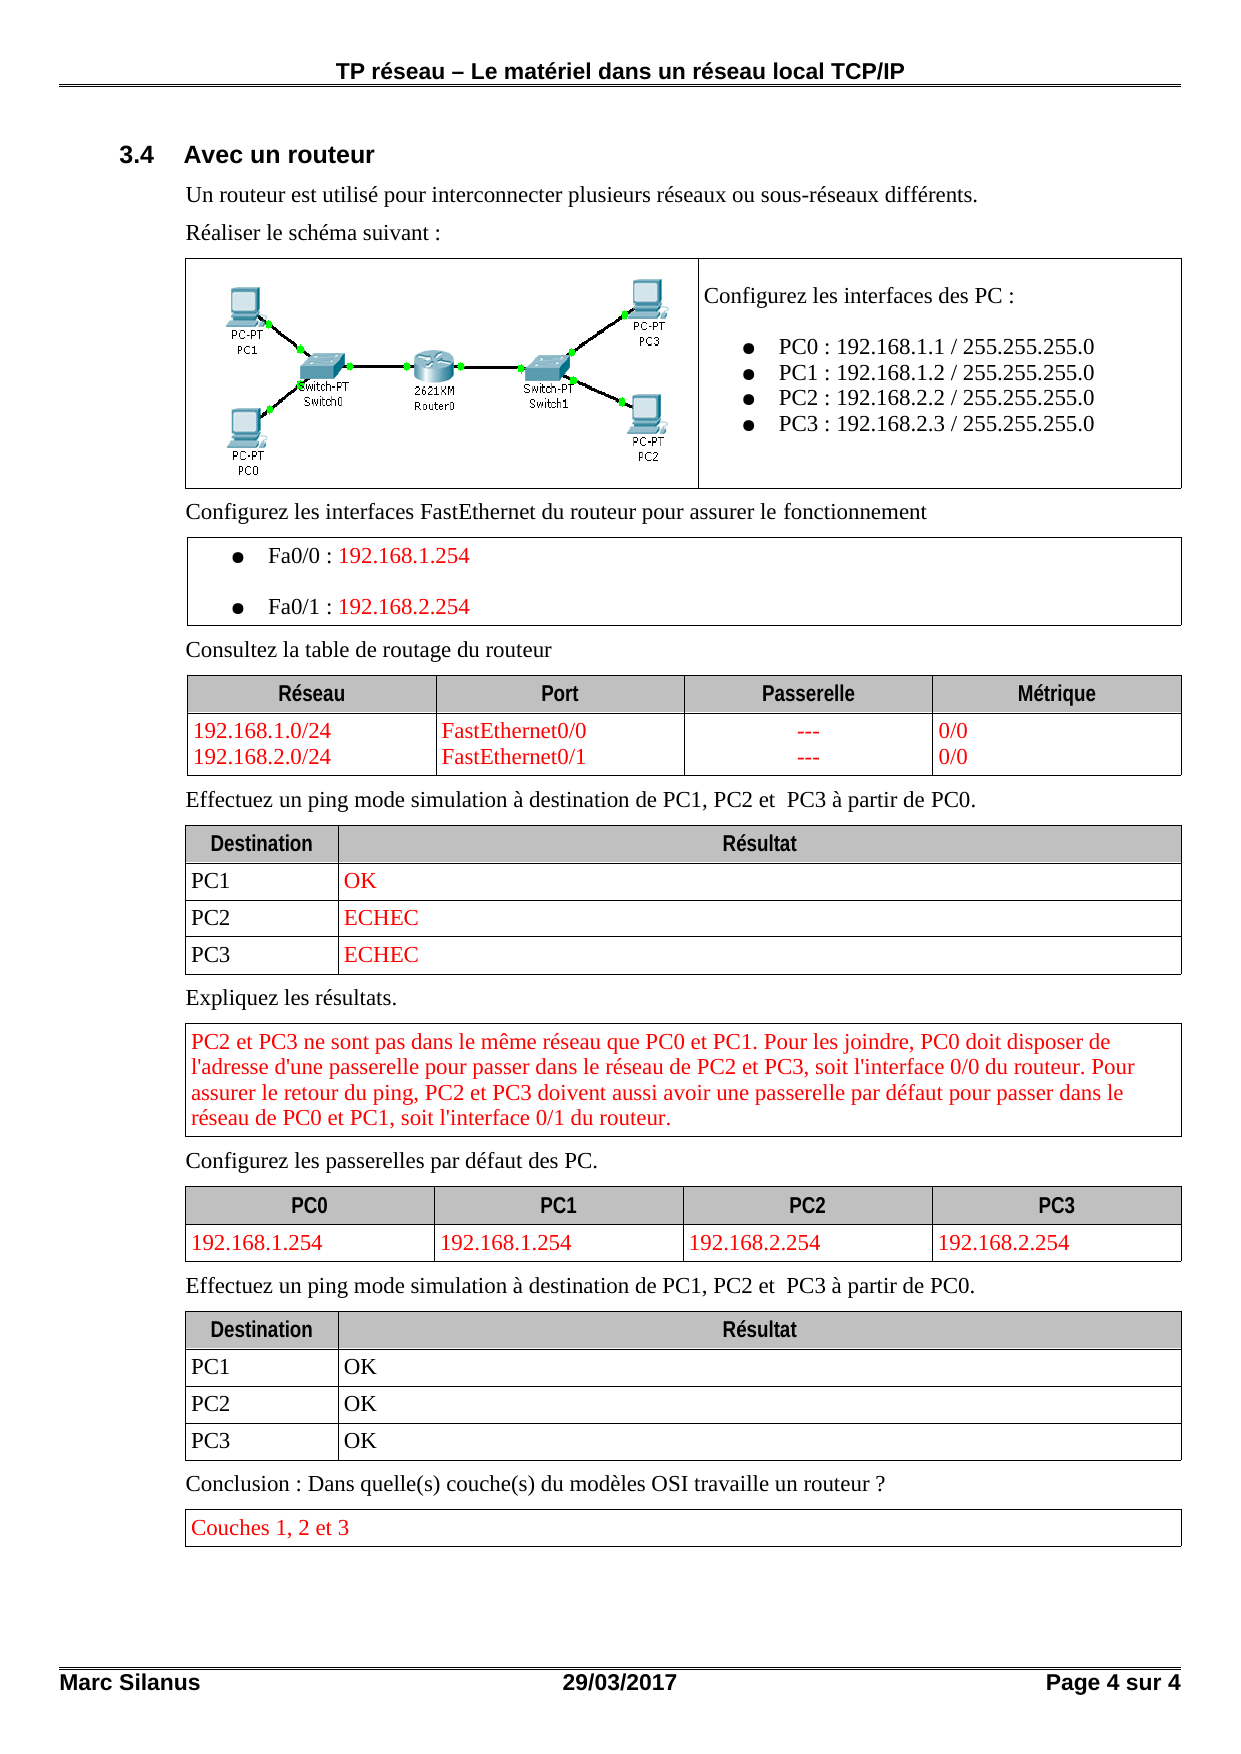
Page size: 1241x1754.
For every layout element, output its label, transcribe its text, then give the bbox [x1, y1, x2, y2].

table_cell PC1 [186, 1350, 338, 1386]
text Effectuez un ping mode simulation à destination de PC1, PC2 et PC3 à partir de PC0. [185, 1273, 1181, 1298]
table_cell OK [339, 1387, 1181, 1422]
text Un routeur est utilisé pour interconnecter plusieurs réseaux ou sous-réseaux différents. [185, 182, 1181, 207]
table_header Résultat [339, 1312, 1181, 1348]
table_header PC2 et PC3 ne sont pas dans le même réseau que PC0 et PC1. Pour les joindre, PC0 doit disposer de l'adresse d'une passerelle pour passer dans le réseau de PC2 et PC3, soit l'interface 0/0 du routeur. Pour assurer le retour du ping, PC2 et PC3 doivent aussi avoir une passerelle par défaut pour passer dans le réseau de PC0 et PC1, soit l'interface 0/1 du routeur. [186, 1024, 1181, 1136]
text Réaliser le schéma suivant : [185, 219, 1181, 245]
table_header Configurez les interfaces des PC : PC0 : 192.168.1.1 / 255.255.255.0 PC1 : 192.168.1.2 / 255.255.255.0 PC2 : 192.168.2.2 / 255.255.255.0 PC3 : 192.168.2.3 / 255.255.255.0 [699, 259, 1181, 487]
table_cell 192.168.1.254 [186, 1225, 434, 1261]
table_cell OK [339, 864, 1181, 899]
table_header Métrique [933, 676, 1181, 712]
table_cell 192.168.1.254 [435, 1225, 683, 1261]
table_header PC1 [435, 1187, 683, 1224]
table_cell PC2 [186, 1387, 338, 1422]
table_cell ECHEC [339, 901, 1181, 936]
table_header Réseau [188, 676, 436, 712]
table_header Couches 1, 2 et 3 [186, 1510, 1181, 1546]
text Conclusion : Dans quelle(s) couche(s) du modèles OSI travaille un routeur ? [185, 1471, 1181, 1497]
subtitle Avec un routeur [112, 141, 1181, 169]
table_cell 192.168.2.254 [933, 1225, 1181, 1261]
table_cell OK [339, 1424, 1181, 1459]
table_header PC0 [186, 1187, 434, 1224]
table_header Destination [186, 826, 338, 862]
text Expliquez les résultats. [185, 985, 1181, 1011]
table_header PC3 [933, 1187, 1181, 1224]
table_header Passerelle [685, 676, 932, 712]
table_cell 192.168.2.254 [684, 1225, 932, 1261]
table_cell 0/0 0/0 [933, 714, 1181, 775]
text Effectuez un ping mode simulation à destination de PC1, PC2 et PC3 à partir de PC0. [185, 787, 1181, 812]
table_cell 192.168.1.0/24 192.168.2.0/24 [188, 714, 436, 775]
table_cell PC3 [186, 937, 338, 973]
table_header Port [437, 676, 684, 712]
table_header [186, 259, 698, 487]
table_header PC2 [684, 1187, 932, 1224]
table_cell FastEthernet0/0 FastEthernet0/1 [437, 714, 684, 775]
table_cell ECHEC [339, 937, 1181, 973]
table_header Destination [186, 1312, 338, 1348]
table_cell PC2 [186, 901, 338, 936]
table_cell OK [339, 1350, 1181, 1386]
text Configurez les passerelles par défaut des PC. [185, 1148, 1181, 1174]
table_header Fa0/0 : 192.168.1.254 Fa0/1 : 192.168.2.254 [188, 538, 1181, 625]
table_header Résultat [339, 826, 1181, 862]
text Consultez la table de routage du routeur [185, 637, 1181, 662]
table_cell --- --- [685, 714, 932, 775]
text Configurez les interfaces FastEthernet du routeur pour assurer le fonctionnement [185, 499, 1181, 525]
table_cell PC1 [186, 864, 338, 899]
table_cell PC3 [186, 1424, 338, 1459]
